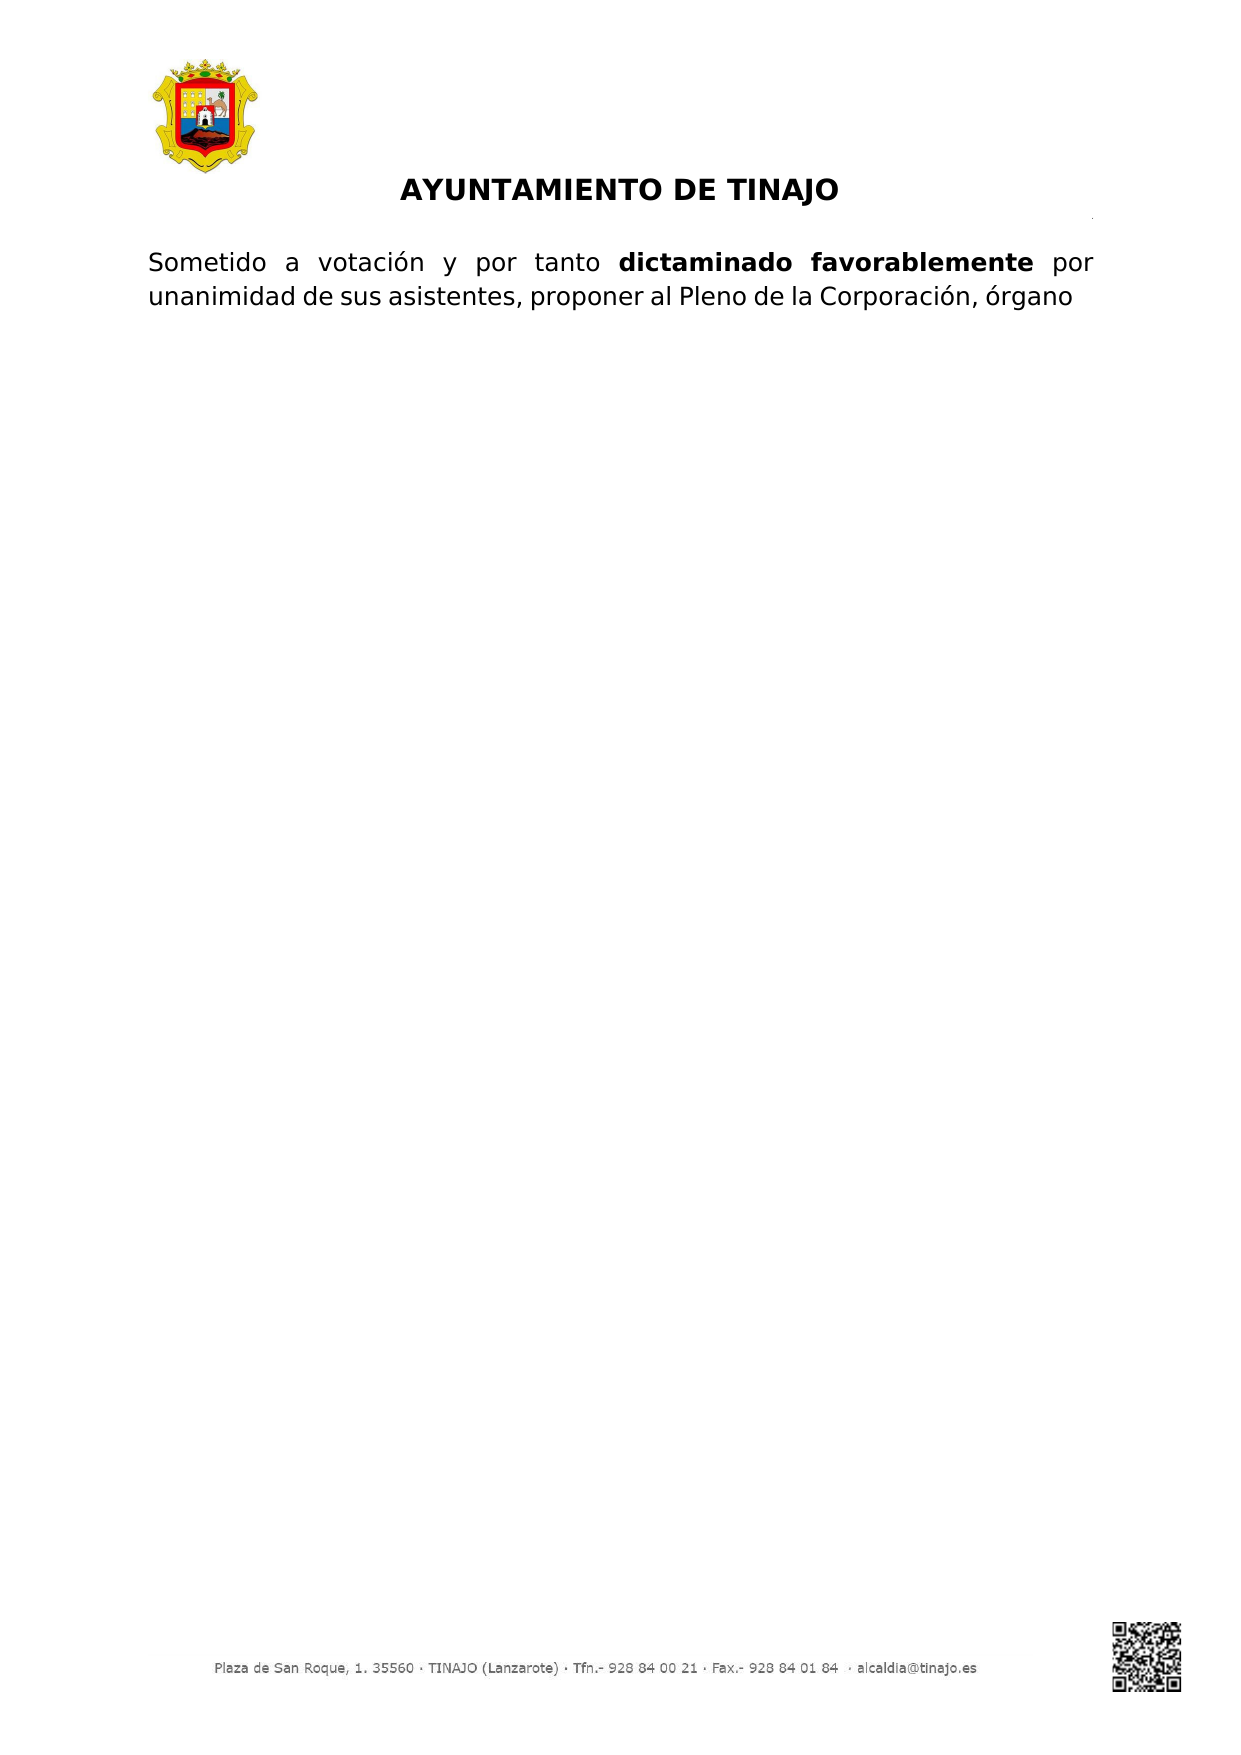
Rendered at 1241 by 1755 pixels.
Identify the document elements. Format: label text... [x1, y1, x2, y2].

text Sometido a votación y por tanto dictaminado favorablemente por unanimidad de sus asistentes, proponer al Pleno de la Corporación, órgano [148, 248, 1093, 311]
